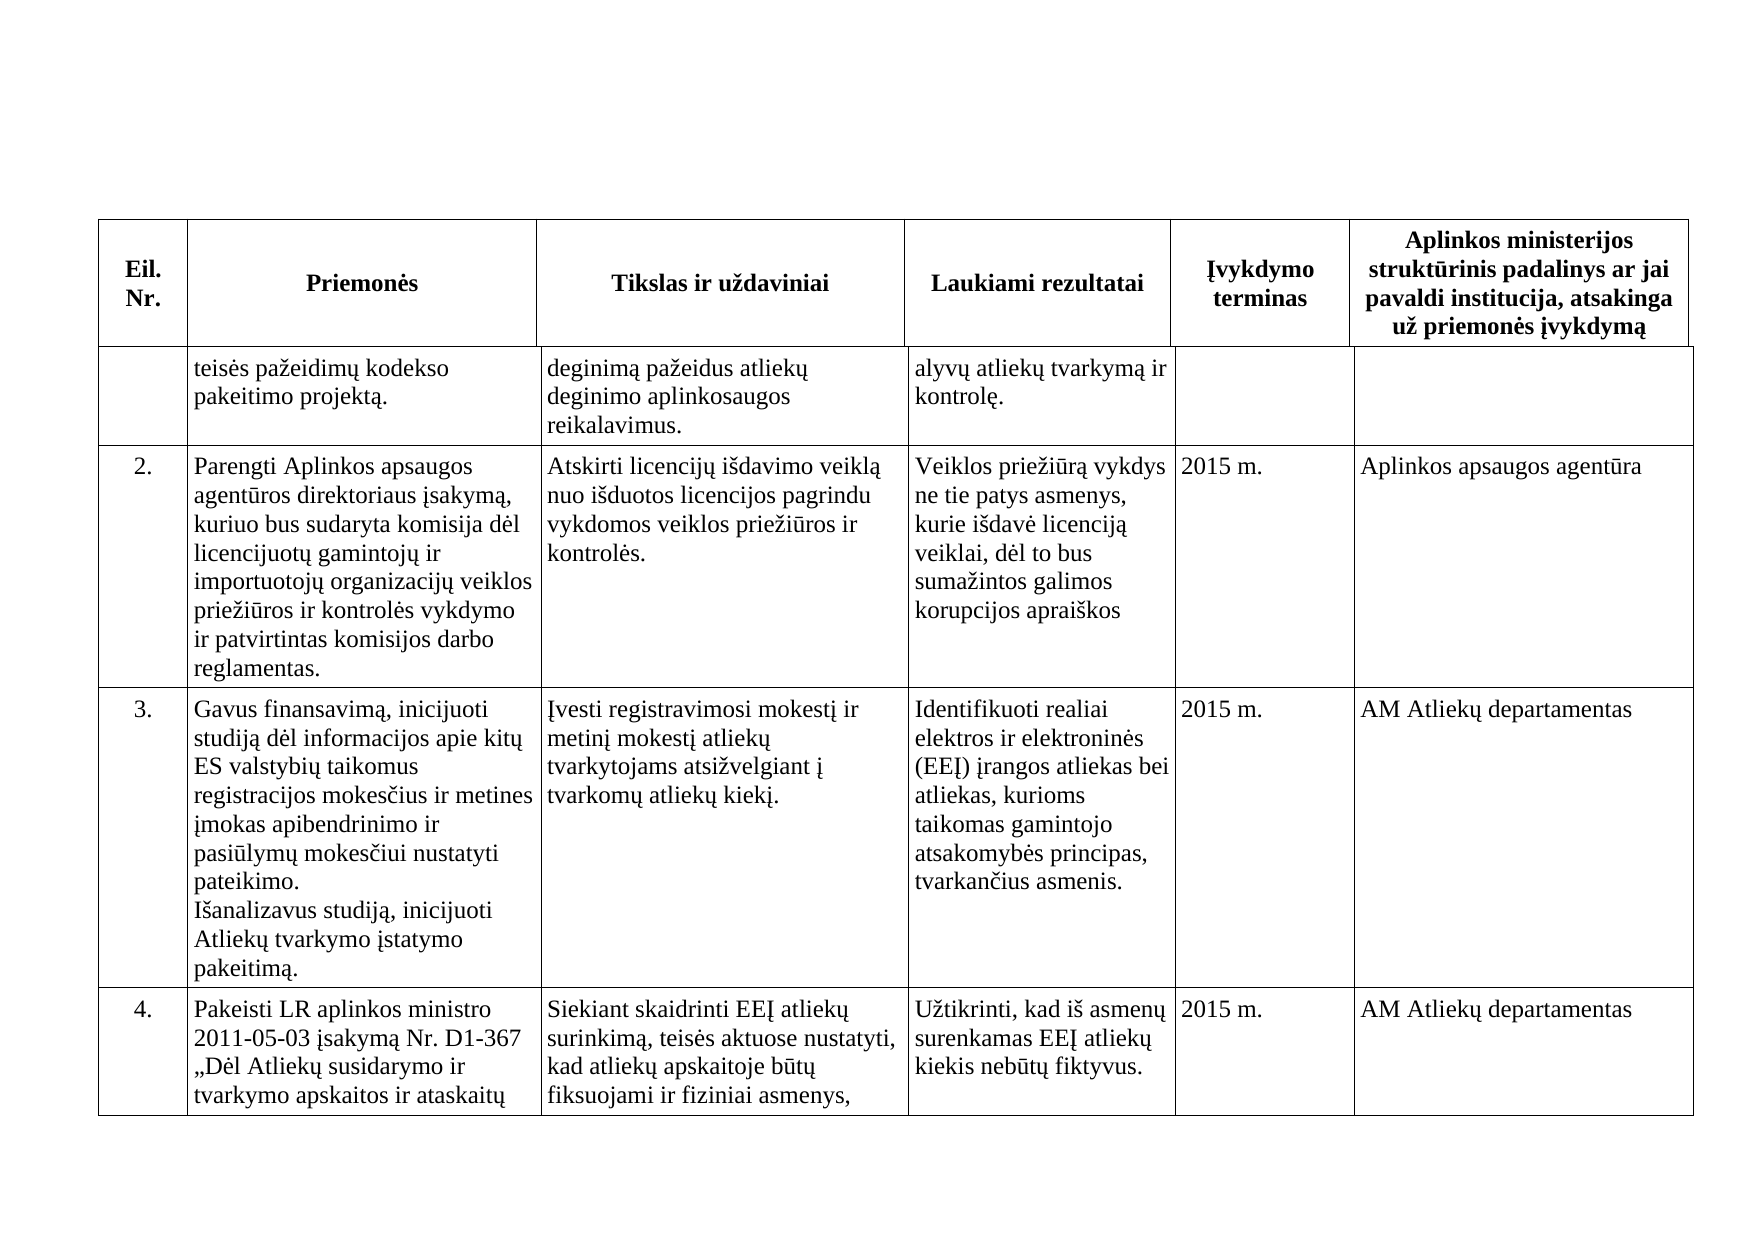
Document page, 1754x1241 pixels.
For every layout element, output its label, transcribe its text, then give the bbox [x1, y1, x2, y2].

table_cell deginimą pažeidus atliekų deginimo aplinkosaugos reikalavimus. [542, 347, 908, 445]
table_cell alyvų atliekų tvarkymą ir kontrolę. [909, 347, 1175, 445]
table_cell 2015 m. [1176, 446, 1354, 687]
table_cell Gavus finansavimą, inicijuoti studiją dėl informacijos apie kitų ES valstybių taikomus registracijos mokesčius ir metines įmokas apibendrinimo ir pasiūlymų mokesčiui nustatyti pateikimo. Išanalizavus studiją, inicijuoti Atliekų tvarkymo įstatymo pakeitimą. [188, 688, 541, 987]
table_cell [99, 347, 187, 445]
table_header Aplinkos ministerijos struktūrinis padalinys ar jai pavaldi institucija, atsakinga už priemonės įvykdymą [1350, 220, 1688, 346]
table_header Priemonės [188, 220, 536, 346]
table_cell 2015 m. [1176, 988, 1354, 1115]
table_cell Identifikuoti realiai elektros ir elektroninės (EEĮ) įrangos atliekas bei atliekas, kurioms taikomas gamintojo atsakomybės principas, tvarkančius asmenis. [909, 688, 1175, 987]
table_cell 4. [99, 988, 187, 1115]
table_cell [1176, 347, 1354, 445]
table_cell Pakeisti LR aplinkos ministro 2011-05-03 įsakymą Nr. D1-367 „Dėl Atliekų susidarymo ir tvarkymo apskaitos ir ataskaitų [188, 988, 541, 1115]
table_cell Siekiant skaidrinti EEĮ atliekų surinkimą, teisės aktuose nustatyti, kad atliekų apskaitoje būtų fiksuojami ir fiziniai asmenys, [542, 988, 908, 1115]
table_header Laukiami rezultatai [905, 220, 1170, 346]
table_cell 3. [99, 688, 187, 987]
table_cell 2. [99, 446, 187, 687]
table_header Įvykdymo terminas [1171, 220, 1349, 346]
table_cell Parengti Aplinkos apsaugos agentūros direktoriaus įsakymą, kuriuo bus sudaryta komisija dėl licencijuotų gamintojų ir importuotojų organizacijų veiklos priežiūros ir kontrolės vykdymo ir patvirtintas komisijos darbo reglamentas. [188, 446, 541, 687]
table_cell teisės pažeidimų kodekso pakeitimo projektą. [188, 347, 541, 445]
table_cell AM Atliekų departamentas [1355, 688, 1693, 987]
table_header Eil. Nr. [99, 220, 187, 346]
table_cell Įvesti registravimosi mokestį ir metinį mokestį atliekų tvarkytojams atsižvelgiant į tvarkomų atliekų kiekį. [542, 688, 908, 987]
table_cell [1355, 347, 1693, 445]
table_cell 2015 m. [1176, 688, 1354, 987]
table_cell Veiklos priežiūrą vykdys ne tie patys asmenys, kurie išdavė licenciją veiklai, dėl to bus sumažintos galimos korupcijos apraiškos [909, 446, 1175, 687]
table_cell Aplinkos apsaugos agentūra [1355, 446, 1693, 687]
table_cell AM Atliekų departamentas [1355, 988, 1693, 1115]
table_header [1689, 219, 1694, 346]
table_cell Atskirti licencijų išdavimo veiklą nuo išduotos licencijos pagrindu vykdomos veiklos priežiūros ir kontrolės. [542, 446, 908, 687]
table_cell Užtikrinti, kad iš asmenų surenkamas EEĮ atliekų kiekis nebūtų fiktyvus. [909, 988, 1175, 1115]
table_header Tikslas ir uždaviniai [537, 220, 904, 346]
